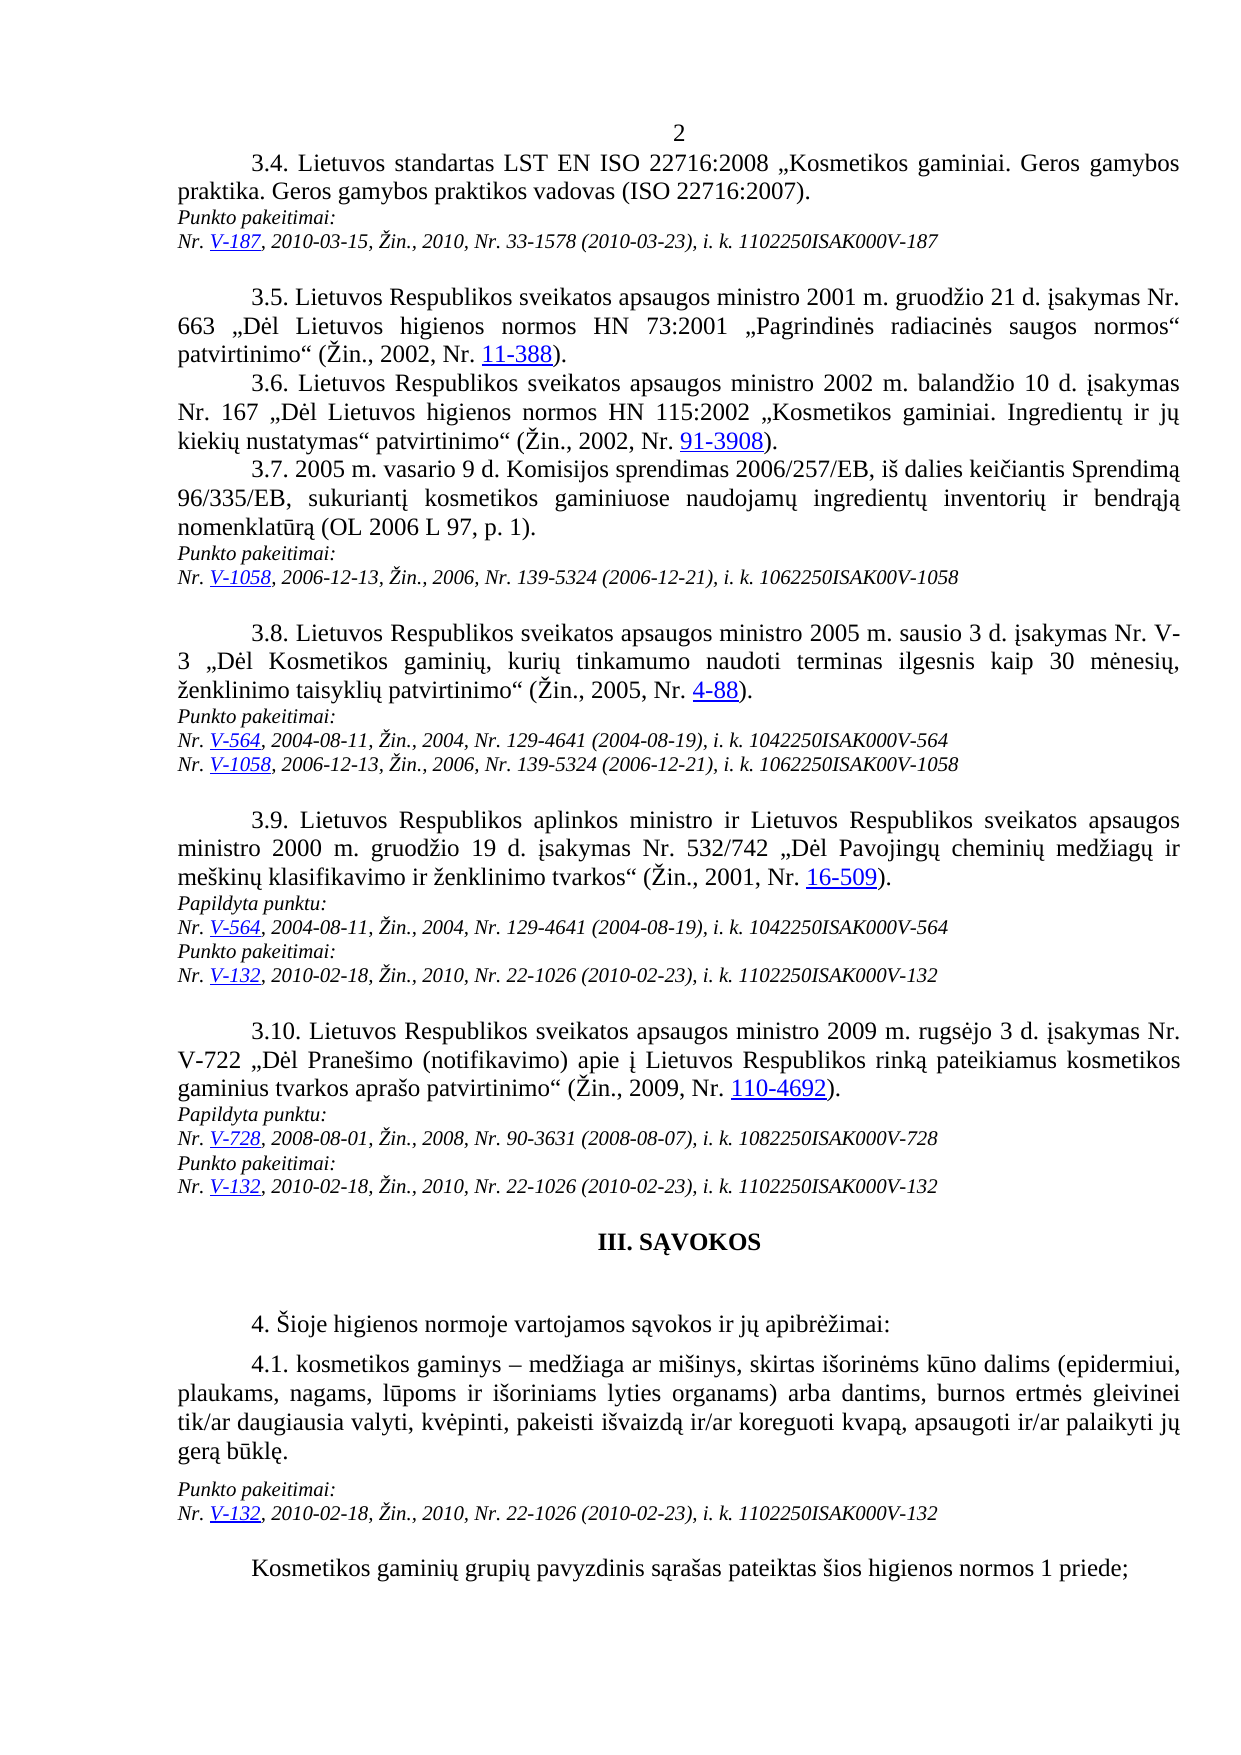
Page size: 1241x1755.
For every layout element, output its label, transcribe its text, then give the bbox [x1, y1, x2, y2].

text Punkto pakeitimai: [177, 1150, 1181, 1174]
text Papildyta punktu: [177, 891, 1181, 915]
text 4. Šioje higienos normoje vartojamos sąvokos ir jų apibrėžimai: [177, 1309, 1181, 1337]
text Nr. V-1058, 2006-12-13, Žin., 2006, Nr. 139-5324 (2006-12-21), i. k. 1062250ISAK00V-1058 [177, 565, 1181, 589]
text III. SĄvokos [177, 1227, 1181, 1256]
text Punkto pakeitimai: [177, 939, 1181, 963]
text Nr. V-1058, 2006-12-13, Žin., 2006, Nr. 139-5324 (2006-12-21), i. k. 1062250ISAK00V-1058 [177, 752, 1181, 776]
text Nr. V-728, 2008-08-01, Žin., 2008, Nr. 90-3631 (2008-08-07), i. k. 1082250ISAK000V-728 [177, 1126, 1181, 1150]
text 3.4. Lietuvos standartas LST EN ISO 22716:2008 „Kosmetikos gaminiai. Geros gamybos praktika. Geros gamybos praktikos vadovas (ISO 22716:2007). [177, 148, 1181, 205]
text Nr. V-564, 2004-08-11, Žin., 2004, Nr. 129-4641 (2004-08-19), i. k. 1042250ISAK000V-564 [177, 728, 1181, 752]
text Papildyta punktu: [177, 1102, 1181, 1126]
text Punkto pakeitimai: [177, 205, 1181, 229]
text Nr. V-132, 2010-02-18, Žin., 2010, Nr. 22-1026 (2010-02-23), i. k. 1102250ISAK000V-132 [177, 1174, 1181, 1198]
text Punkto pakeitimai: [177, 1476, 1181, 1501]
text 3.9. Lietuvos Respublikos aplinkos ministro ir Lietuvos Respublikos sveikatos apsaugos ministro 2000 m. gruodžio 19 d. įsakymas Nr. 532/742 „Dėl Pavojingų cheminių medžiagų ir meškinų klasifikavimo ir ženklinimo tvarkos“ (Žin., 2001, Nr. 16-509). [177, 805, 1181, 891]
text Nr. V-187, 2010-03-15, Žin., 2010, Nr. 33-1578 (2010-03-23), i. k. 1102250ISAK000V-187 [177, 229, 1181, 253]
text 4.1. kosmetikos gaminys – medžiaga ar mišinys, skirtas išorinėms kūno dalims (epidermiui, plaukams, nagams, lūpoms ir išoriniams lyties organams) arba dantims, burnos ertmės gleivinei tik/ar daugiausia valyti, kvėpinti, pakeisti išvaizdą ir/ar koreguoti kvapą, apsaugoti ir/ar palaikyti jų gerą būklę. [177, 1349, 1181, 1464]
text Nr. V-564, 2004-08-11, Žin., 2004, Nr. 129-4641 (2004-08-19), i. k. 1042250ISAK000V-564 [177, 915, 1181, 939]
text 3.10. Lietuvos Respublikos sveikatos apsaugos ministro 2009 m. rugsėjo 3 d. įsakymas Nr. V-722 „Dėl Pranešimo (notifikavimo) apie į Lietuvos Respublikos rinką pateikiamus kosmetikos gaminius tvarkos aprašo patvirtinimo“ (Žin., 2009, Nr. 110-4692). [177, 1016, 1181, 1102]
text 3.8. Lietuvos Respublikos sveikatos apsaugos ministro 2005 m. sausio 3 d. įsakymas Nr. V-3 „Dėl Kosmetikos gaminių, kurių tinkamumo naudoti terminas ilgesnis kaip 30 mėnesių, ženklinimo taisyklių patvirtinimo“ (Žin., 2005, Nr. 4-88). [177, 618, 1181, 704]
text Nr. V-132, 2010-02-18, Žin., 2010, Nr. 22-1026 (2010-02-23), i. k. 1102250ISAK000V-132 [177, 963, 1181, 987]
text Nr. V-132, 2010-02-18, Žin., 2010, Nr. 22-1026 (2010-02-23), i. k. 1102250ISAK000V-132 [177, 1501, 1181, 1524]
text 3.5. Lietuvos Respublikos sveikatos apsaugos ministro 2001 m. gruodžio 21 d. įsakymas Nr. 663 „Dėl Lietuvos higienos normos HN 73:2001 „Pagrindinės radiacinės saugos normos“ patvirtinimo“ (Žin., 2002, Nr. 11-388). [177, 282, 1181, 368]
text 3.7. 2005 m. vasario 9 d. Komisijos sprendimas 2006/257/EB, iš dalies keičiantis Sprendimą 96/335/EB, sukuriantį kosmetikos gaminiuose naudojamų ingredientų inventorių ir bendrąją nomenklatūrą (OL 2006 L 97, p. 1). [177, 454, 1181, 541]
text Punkto pakeitimai: [177, 541, 1181, 565]
text Kosmetikos gaminių grupių pavyzdinis sąrašas pateiktas šios higienos normos 1 priede; [177, 1553, 1181, 1582]
text Punkto pakeitimai: [177, 704, 1181, 728]
text 3.6. Lietuvos Respublikos sveikatos apsaugos ministro 2002 m. balandžio 10 d. įsakymas Nr. 167 „Dėl Lietuvos higienos normos HN 115:2002 „Kosmetikos gaminiai. Ingredientų ir jų kiekių nustatymas“ patvirtinimo“ (Žin., 2002, Nr. 91-3908). [177, 368, 1181, 454]
